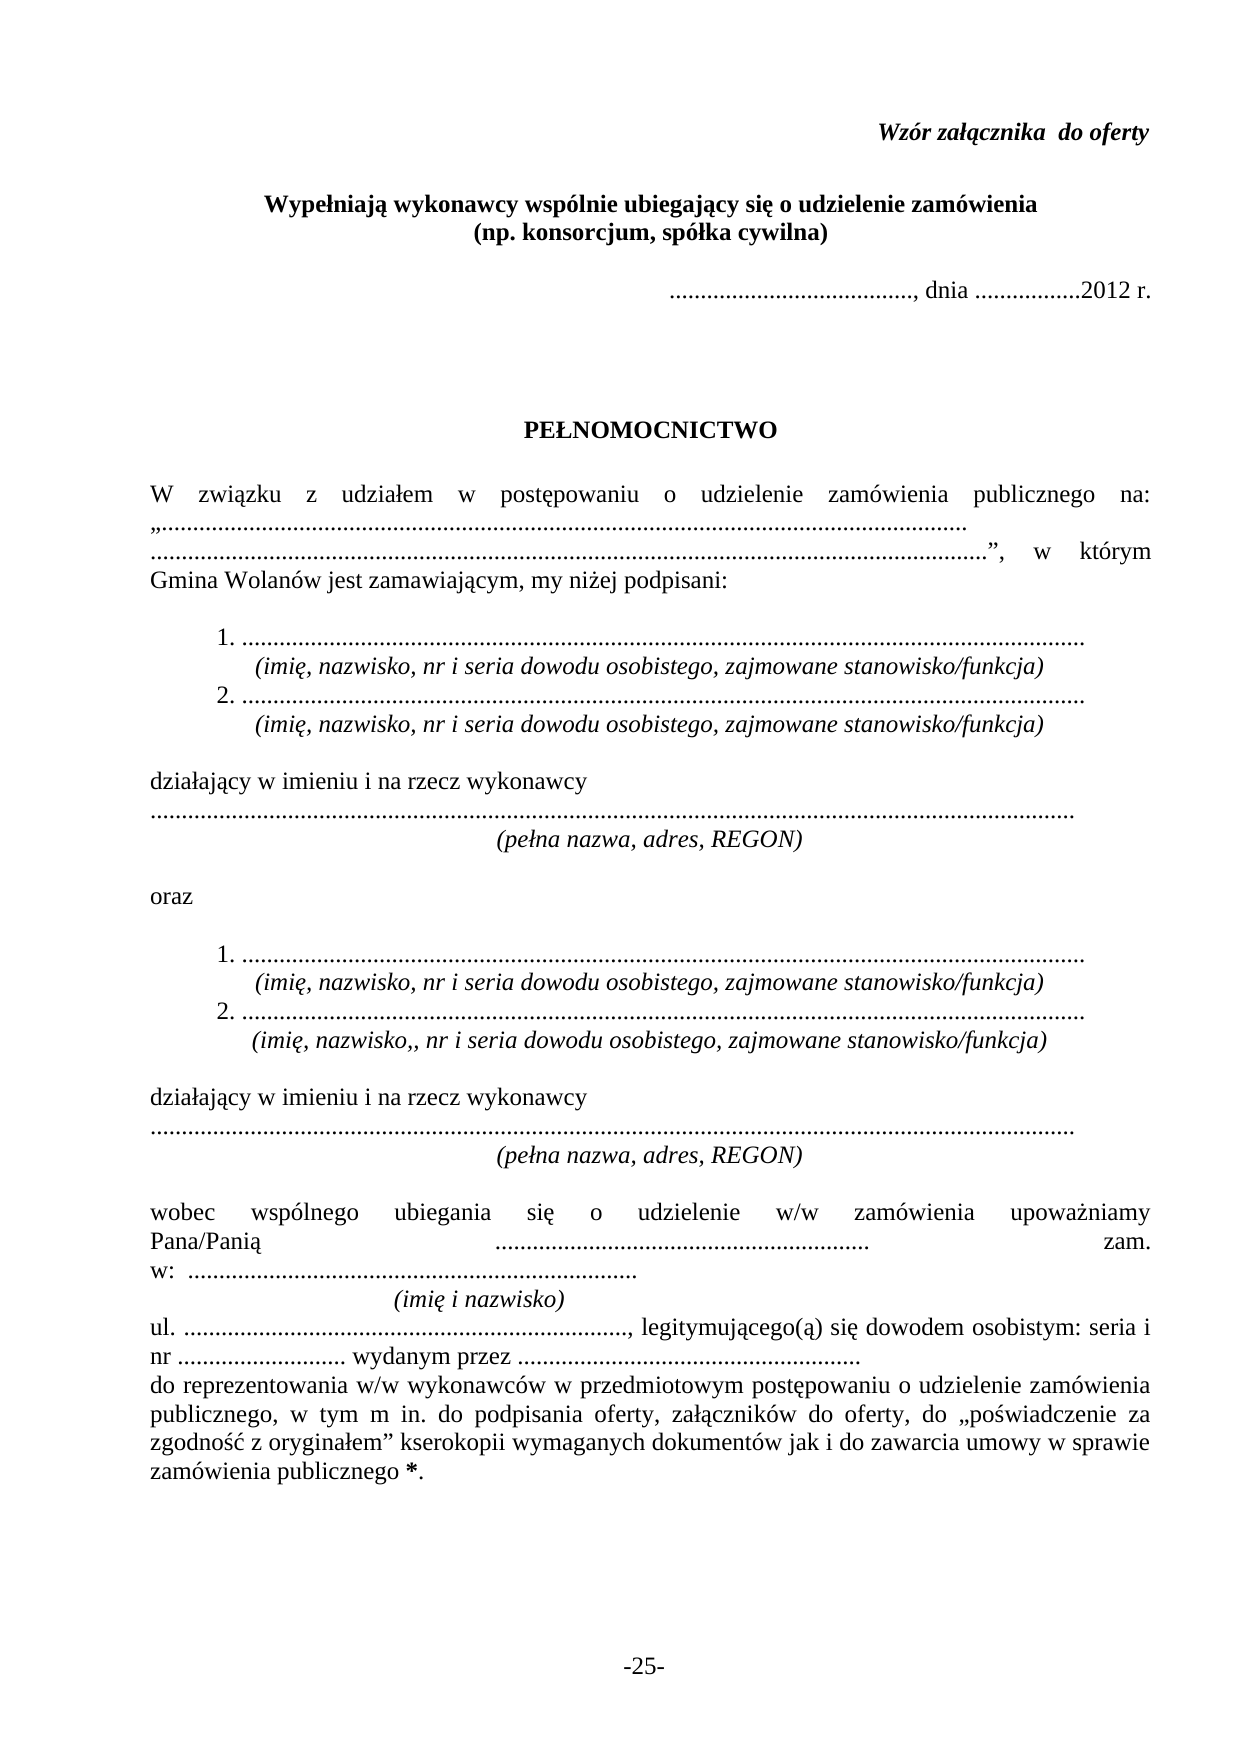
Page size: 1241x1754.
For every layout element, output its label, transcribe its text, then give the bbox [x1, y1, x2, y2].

text działający w imieniu i na rzecz wykonawcy [150, 766, 1151, 795]
subtitle Wzór załącznika do oferty [150, 117, 1151, 146]
text oraz [150, 881, 1151, 910]
text .................................................................................................................................................... [150, 1111, 1151, 1140]
subtitle PEŁNOMOCNICTWO [150, 415, 1151, 444]
text ......................................., dnia .................2012 r. [150, 275, 1151, 304]
text 2. ....................................................................................................................................... [150, 996, 1151, 1025]
text 1. ....................................................................................................................................... [150, 622, 1151, 651]
text 1. ....................................................................................................................................... [150, 939, 1151, 967]
text (imię i nazwisko) [150, 1284, 1151, 1312]
text W związku z udziałem w postępowaniu o udzielenie zamówienia publicznego na: „................................................................................................................................. ......................................................................................................................................”, w którym Gmina Wolanów jest zamawiającym, my niżej podpisani: [150, 479, 1151, 594]
text działający w imieniu i na rzecz wykonawcy [150, 1082, 1151, 1111]
text wobec wspólnego ubiegania się o udzielenie w/w zamówienia upoważniamy Pana/Panią ............................................................ zam. w: ........................................................................ [150, 1197, 1151, 1284]
text (imię, nazwisko, nr i seria dowodu osobistego, zajmowane stanowisko/funkcja) [150, 967, 1151, 996]
text (imię, nazwisko,, nr i seria dowodu osobistego, zajmowane stanowisko/funkcja) [150, 1025, 1151, 1054]
text do reprezentowania w/w wykonawców w przedmiotowym postępowaniu o udzielenie zamówienia publicznego, w tym m in. do podpisania oferty, załączników do oferty, do „poświadczenie za zgodność z oryginałem” kserokopii wymaganych dokumentów jak i do zawarcia umowy w sprawie zamówienia publicznego *. [150, 1370, 1151, 1485]
text (imię, nazwisko, nr i seria dowodu osobistego, zajmowane stanowisko/funkcja) [150, 651, 1151, 680]
text Wypełniają wykonawcy wspólnie ubiegający się o udzielenie zamówienia (np. konsorcjum, spółka cywilna) [150, 189, 1151, 246]
text .................................................................................................................................................... [150, 795, 1151, 824]
text (pełna nazwa, adres, REGON) [150, 1140, 1151, 1169]
text 2. ....................................................................................................................................... (imię, nazwisko, nr i seria dowodu osobistego, zajmowane stanowisko/funkcja) [150, 680, 1151, 737]
text (pełna nazwa, adres, REGON) [150, 824, 1151, 852]
text ul. ......................................................................., legitymującego(ą) się dowodem osobistym: seria i nr ........................... wydanym przez ....................................................... [150, 1312, 1151, 1370]
